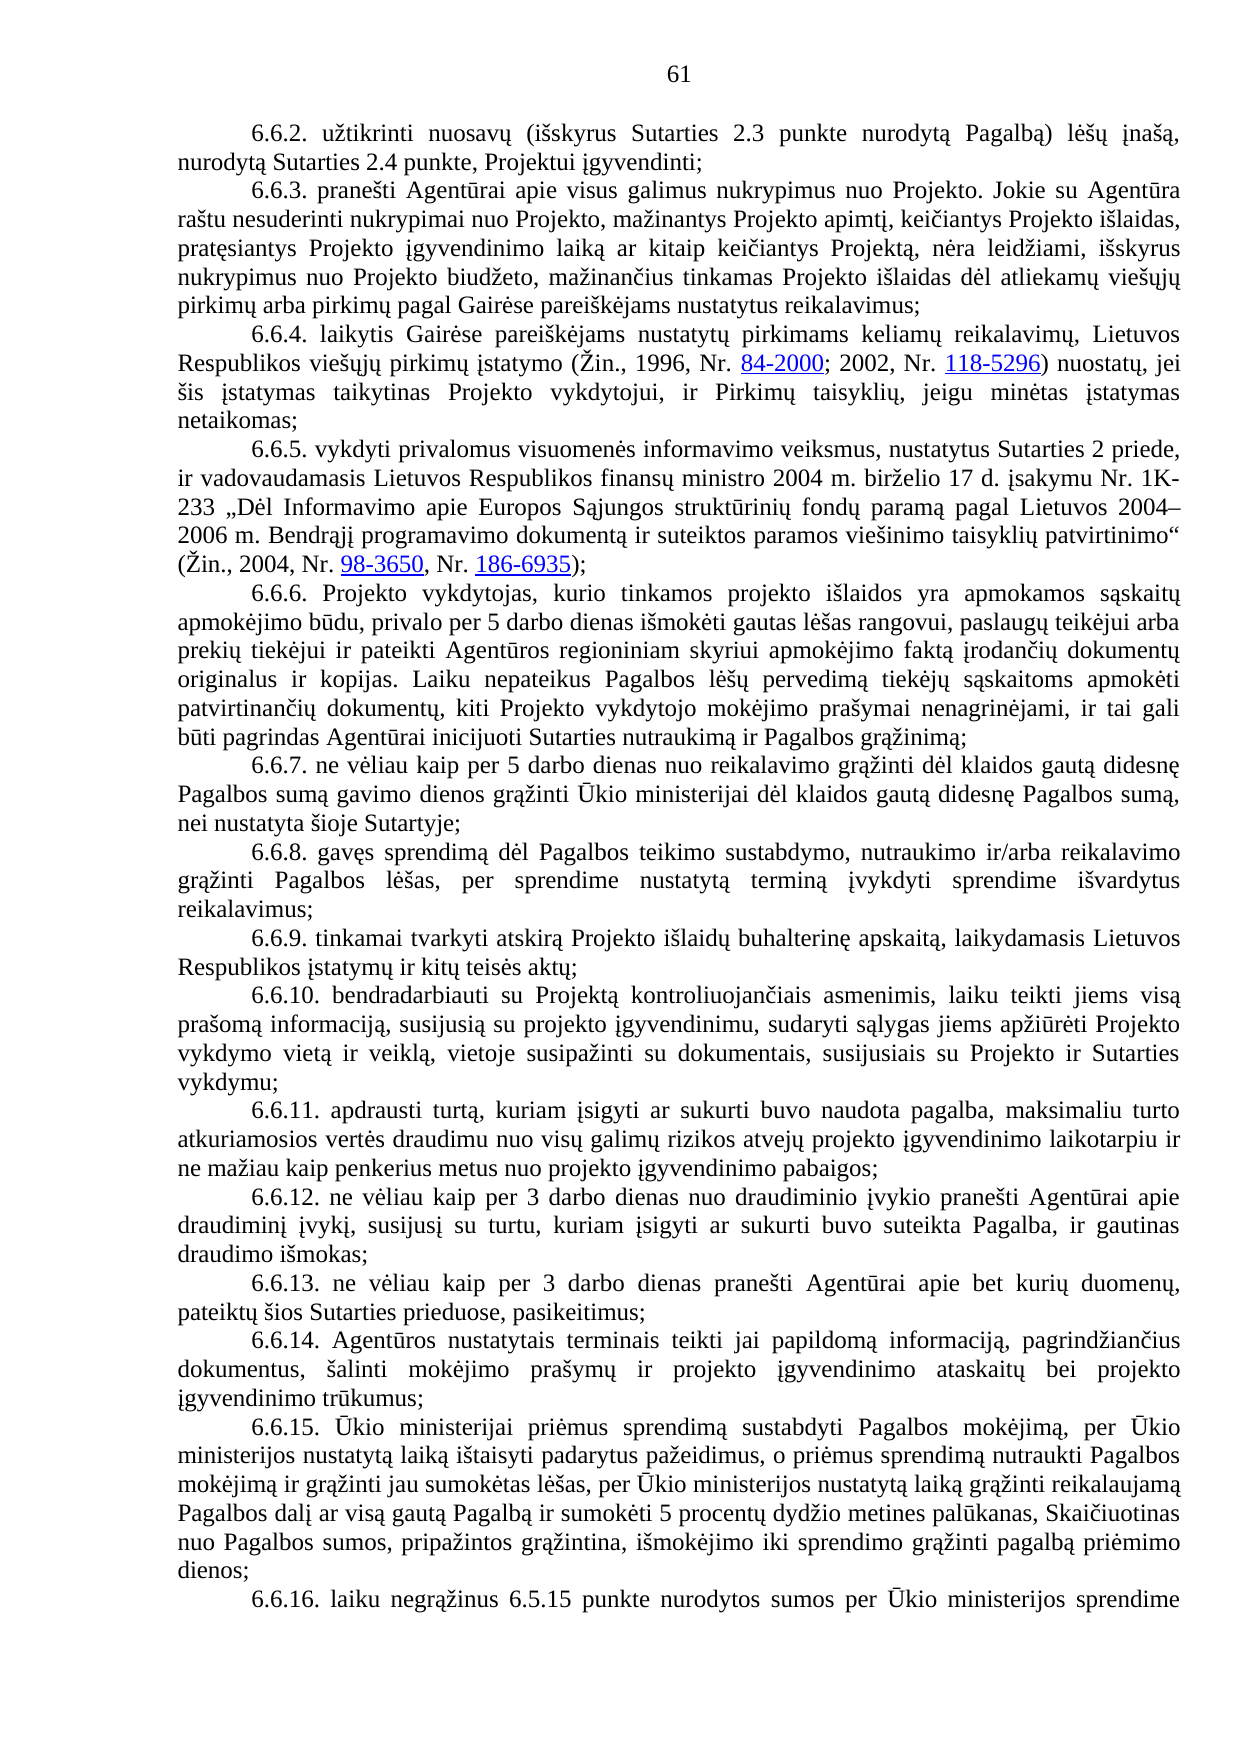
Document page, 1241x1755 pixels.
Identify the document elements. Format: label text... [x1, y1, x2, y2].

text 6.6.15. Ūkio ministerijai priėmus sprendimą sustabdyti Pagalbos mokėjimą, per Ūkio ministerijos nustatytą laiką ištaisyti padarytus pažeidimus, o priėmus sprendimą nutraukti Pagalbos mokėjimą ir grąžinti jau sumokėtas lėšas, per Ūkio ministerijos nustatytą laiką grąžinti reikalaujamą Pagalbos dalį ar visą gautą Pagalbą ir sumokėti 5 procentų dydžio metines palūkanas, Skaičiuotinas nuo Pagalbos sumos, pripažintos grąžintina, išmokėjimo iki sprendimo grąžinti pagalbą priėmimo dienos; [177, 1412, 1181, 1584]
text 6.6.16. laiku negrąžinus 6.5.15 punkte nurodytos sumos per Ūkio ministerijos sprendime [177, 1584, 1181, 1613]
text 6.6.3. pranešti Agentūrai apie visus galimus nukrypimus nuo Projekto. Jokie su Agentūra raštu nesuderinti nukrypimai nuo Projekto, mažinantys Projekto apimtį, keičiantys Projekto išlaidas, pratęsiantys Projekto įgyvendinimo laiką ar kitaip keičiantys Projektą, nėra leidžiami, išskyrus nukrypimus nuo Projekto biudžeto, mažinančius tinkamas Projekto išlaidas dėl atliekamų viešųjų pirkimų arba pirkimų pagal Gairėse pareiškėjams nustatytus reikalavimus; [177, 176, 1181, 319]
text 6.6.5. vykdyti privalomus visuomenės informavimo veiksmus, nustatytus Sutarties 2 priede, ir vadovaudamasis Lietuvos Respublikos finansų ministro 2004 m. birželio 17 d. įsakymu Nr. 1K-233 „Dėl Informavimo apie Europos Sąjungos struktūrinių fondų paramą pagal Lietuvos 2004–2006 m. Bendrąjį programavimo dokumentą ir suteiktos paramos viešinimo taisyklių patvirtinimo“ (Žin., 2004, Nr. 98-3650, Nr. 186-6935); [177, 434, 1181, 578]
text 6.6.12. ne vėliau kaip per 3 darbo dienas nuo draudiminio įvykio pranešti Agentūrai apie draudiminį įvykį, susijusį su turtu, kuriam įsigyti ar sukurti buvo suteikta Pagalba, ir gautinas draudimo išmokas; [177, 1182, 1181, 1268]
text 6.6.4. laikytis Gairėse pareiškėjams nustatytų pirkimams keliamų reikalavimų, Lietuvos Respublikos viešųjų pirkimų įstatymo (Žin., 1996, Nr. 84-2000; 2002, Nr. 118-5296) nuostatų, jei šis įstatymas taikytinas Projekto vykdytojui, ir Pirkimų taisyklių, jeigu minėtas įstatymas netaikomas; [177, 319, 1181, 434]
text 6.6.2. užtikrinti nuosavų (išskyrus Sutarties 2.3 punkte nurodytą Pagalbą) lėšų įnašą, nurodytą Sutarties 2.4 punkte, Projektui įgyvendinti; [177, 118, 1181, 176]
text 6.6.14. Agentūros nustatytais terminais teikti jai papildomą informaciją, pagrindžiančius dokumentus, šalinti mokėjimo prašymų ir projekto įgyvendinimo ataskaitų bei projekto įgyvendinimo trūkumus; [177, 1326, 1181, 1412]
text 6.6.6. Projekto vykdytojas, kurio tinkamos projekto išlaidos yra apmokamos sąskaitų apmokėjimo būdu, privalo per 5 darbo dienas išmokėti gautas lėšas rangovui, paslaugų teikėjui arba prekių tiekėjui ir pateikti Agentūros regioniniam skyriui apmokėjimo faktą įrodančių dokumentų originalus ir kopijas. Laiku nepateikus Pagalbos lėšų pervedimą tiekėjų sąskaitoms apmokėti patvirtinančių dokumentų, kiti Projekto vykdytojo mokėjimo prašymai nenagrinėjami, ir tai gali būti pagrindas Agentūrai inicijuoti Sutarties nutraukimą ir Pagalbos grąžinimą; [177, 578, 1181, 751]
text 6.6.9. tinkamai tvarkyti atskirą Projekto išlaidų buhalterinę apskaitą, laikydamasis Lietuvos Respublikos įstatymų ir kitų teisės aktų; [177, 923, 1181, 981]
text 6.6.11. apdrausti turtą, kuriam įsigyti ar sukurti buvo naudota pagalba, maksimaliu turto atkuriamosios vertės draudimu nuo visų galimų rizikos atvejų projekto įgyvendinimo laikotarpiu ir ne mažiau kaip penkerius metus nuo projekto įgyvendinimo pabaigos; [177, 1096, 1181, 1182]
text 6.6.7. ne vėliau kaip per 5 darbo dienas nuo reikalavimo grąžinti dėl klaidos gautą didesnę Pagalbos sumą gavimo dienos grąžinti Ūkio ministerijai dėl klaidos gautą didesnę Pagalbos sumą, nei nustatyta šioje Sutartyje; [177, 751, 1181, 837]
text 6.6.10. bendradarbiauti su Projektą kontroliuojančiais asmenimis, laiku teikti jiems visą prašomą informaciją, susijusią su projekto įgyvendinimu, sudaryti sąlygas jiems apžiūrėti Projekto vykdymo vietą ir veiklą, vietoje susipažinti su dokumentais, susijusiais su Projekto ir Sutarties vykdymu; [177, 981, 1181, 1096]
text 6.6.13. ne vėliau kaip per 3 darbo dienas pranešti Agentūrai apie bet kurių duomenų, pateiktų šios Sutarties prieduose, pasikeitimus; [177, 1268, 1181, 1326]
text 6.6.8. gavęs sprendimą dėl Pagalbos teikimo sustabdymo, nutraukimo ir/arba reikalavimo grąžinti Pagalbos lėšas, per sprendime nustatytą terminą įvykdyti sprendime išvardytus reikalavimus; [177, 837, 1181, 923]
